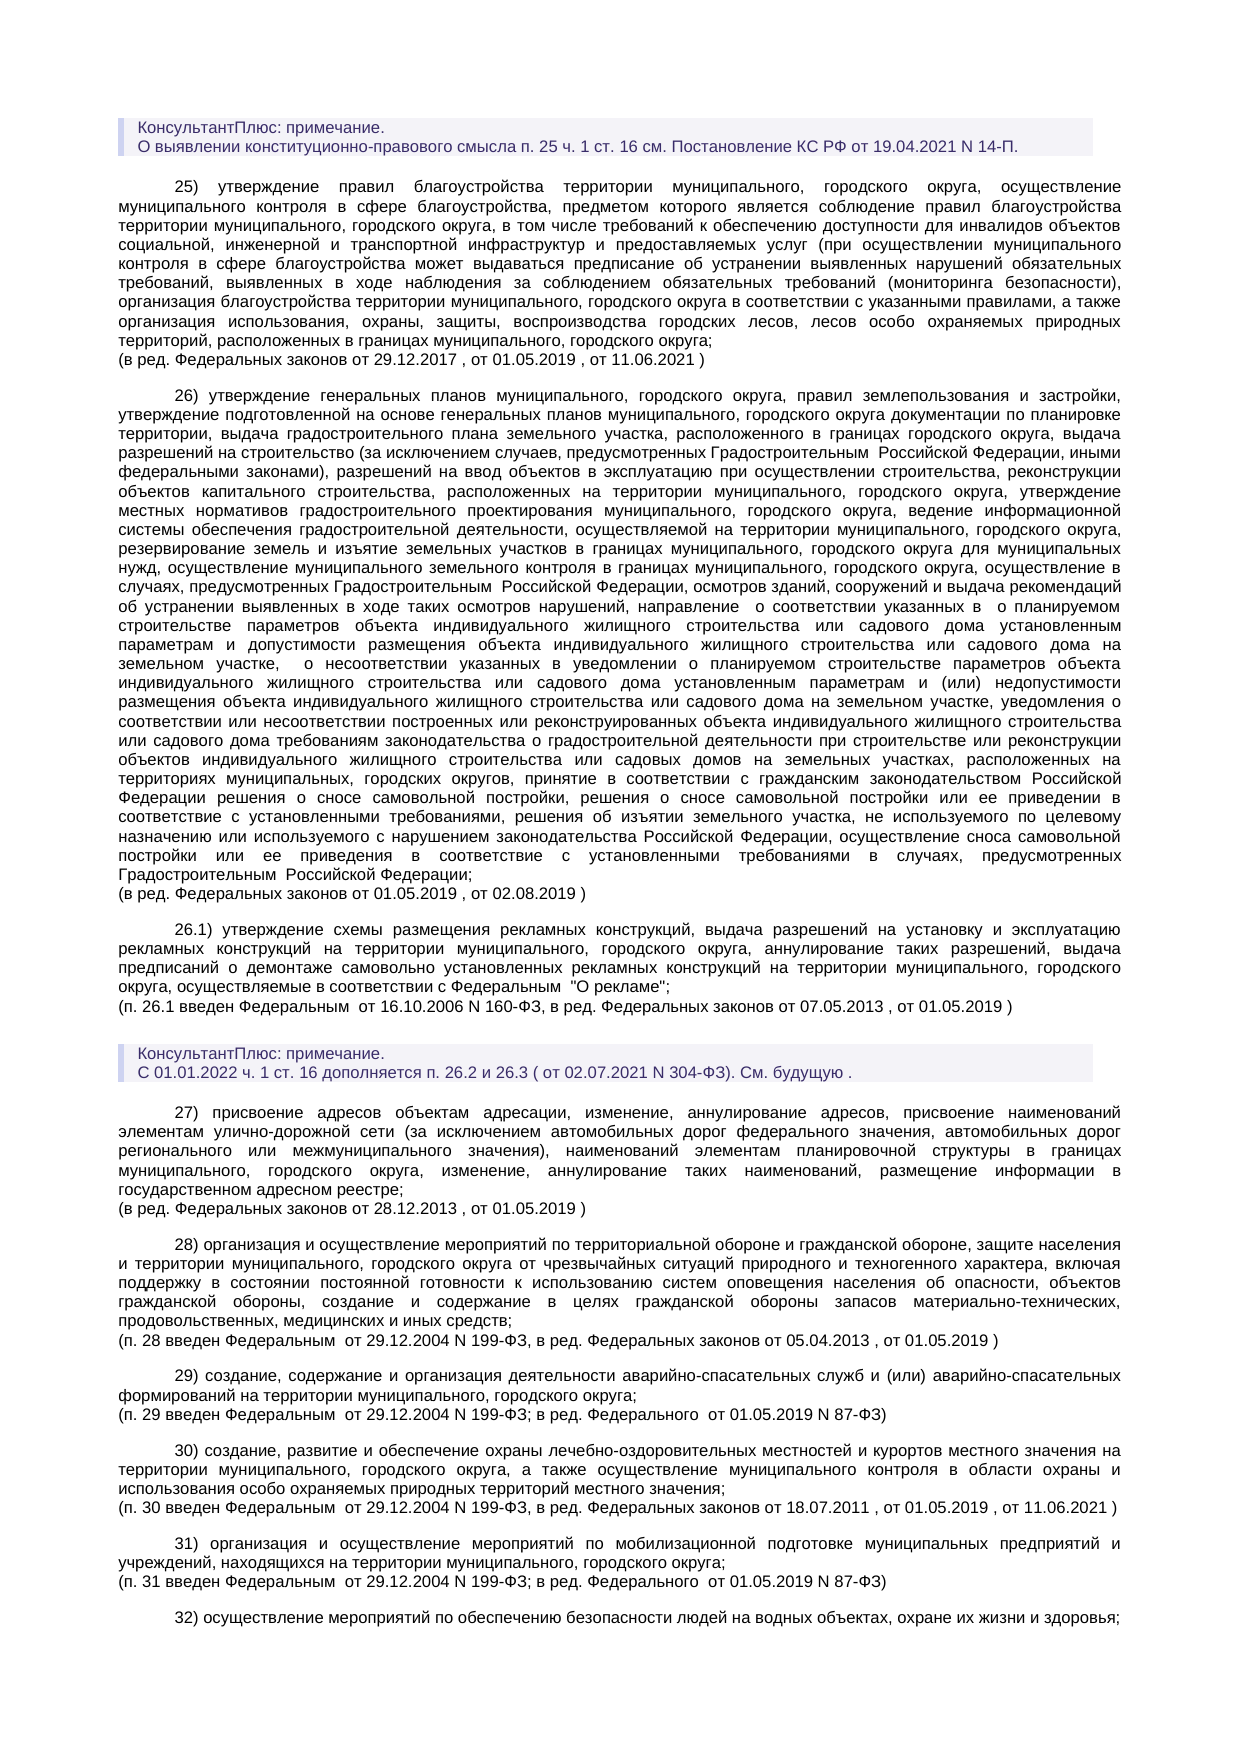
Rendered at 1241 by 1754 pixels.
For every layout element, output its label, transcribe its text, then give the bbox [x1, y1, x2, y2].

text (в ред. Федеральных законов от 28.12.2013 , от 01.05.2019 ) [118, 1199, 1122, 1218]
text (в ред. Федеральных законов от 01.05.2019 , от 02.08.2019 ) [118, 884, 1122, 903]
text 25) утверждение правил благоустройства территории муниципального, городского округа, осуществление муниципального контроля в сфере благоустройства, предметом которого является соблюдение правил благоустройства территории муниципального, городского округа, в том числе требований к обеспечению доступности для инвалидов объектов социальной, инженерной и транспортной инфраструктур и предоставляемых услуг (при осуществлении муниципального контроля в сфере благоустройства может выдаваться предписание об устранении выявленных нарушений обязательных требований, выявленных в ходе наблюдения за соблюдением обязательных требований (мониторинга безопасности), организация благоустройства территории муниципального, городского округа в соответствии с указанными правилами, а также организация использования, охраны, защиты, воспроизводства городских лесов, лесов особо охраняемых природных территорий, расположенных в границах муниципального, городского округа; [118, 177, 1122, 350]
table_header [118, 1044, 124, 1082]
table_header КонсультантПлюс: примечание. С 01.01.2022 ч. 1 ст. 16 дополняется п. 26.2 и 26.3 ( от 02.07.2021 N 304-ФЗ). См. будущую . [136, 1044, 1081, 1082]
text (п. 31 введен Федеральным от 29.12.2004 N 199-ФЗ; в ред. Федерального от 01.05.2019 N 87-ФЗ) [118, 1572, 1122, 1591]
text 29) создание, содержание и организация деятельности аварийно-спасательных служб и (или) аварийно-спасательных формирований на территории муниципального, городского округа; [118, 1366, 1122, 1404]
text 27) присвоение адресов объектам адресации, изменение, аннулирование адресов, присвоение наименований элементам улично-дорожной сети (за исключением автомобильных дорог федерального значения, автомобильных дорог регионального или межмуниципального значения), наименований элементам планировочной структуры в границах муниципального, городского округа, изменение, аннулирование таких наименований, размещение информации в государственном адресном реестре; [118, 1103, 1122, 1199]
text 26.1) утверждение схемы размещения рекламных конструкций, выдача разрешений на установку и эксплуатацию рекламных конструкций на территории муниципального, городского округа, аннулирование таких разрешений, выдача предписаний о демонтаже самовольно установленных рекламных конструкций на территории муниципального, городского округа, осуществляемые в соответствии с Федеральным "О рекламе"; [118, 920, 1122, 996]
text (п. 30 введен Федеральным от 29.12.2004 N 199-ФЗ, в ред. Федеральных законов от 18.07.2011 , от 01.05.2019 , от 11.06.2021 ) [118, 1498, 1122, 1517]
table_header [118, 118, 124, 156]
text 30) создание, развитие и обеспечение охраны лечебно-оздоровительных местностей и курортов местного значения на территории муниципального, городского округа, а также осуществление муниципального контроля в области охраны и использования особо охраняемых природных территорий местного значения; [118, 1440, 1122, 1498]
text (п. 29 введен Федеральным от 29.12.2004 N 199-ФЗ; в ред. Федерального от 01.05.2019 N 87-ФЗ) [118, 1404, 1122, 1424]
table_header [124, 118, 136, 156]
text 26) утверждение генеральных планов муниципального, городского округа, правил землепользования и застройки, утверждение подготовленной на основе генеральных планов муниципального, городского округа документации по планировке территории, выдача градостроительного плана земельного участка, расположенного в границах городского округа, выдача разрешений на строительство (за исключением случаев, предусмотренных Градостроительным Российской Федерации, иными федеральными законами), разрешений на ввод объектов в эксплуатацию при осуществлении строительства, реконструкции объектов капитального строительства, расположенных на территории муниципального, городского округа, утверждение местных нормативов градостроительного проектирования муниципального, городского округа, ведение информационной системы обеспечения градостроительной деятельности, осуществляемой на территории муниципального, городского округа, резервирование земель и изъятие земельных участков в границах муниципального, городского округа для муниципальных нужд, осуществление муниципального земельного контроля в границах муниципального, городского округа, осуществление в случаях, предусмотренных Градостроительным Российской Федерации, осмотров зданий, сооружений и выдача рекомендаций об устранении выявленных в ходе таких осмотров нарушений, направление о соответствии указанных в о планируемом строительстве параметров объекта индивидуального жилищного строительства или садового дома установленным параметрам и допустимости размещения объекта индивидуального жилищного строительства или садового дома на земельном участке, о несоответствии указанных в уведомлении о планируемом строительстве параметров объекта индивидуального жилищного строительства или садового дома установленным параметрам и (или) недопустимости размещения объекта индивидуального жилищного строительства или садового дома на земельном участке, уведомления о соответствии или несоответствии построенных или реконструированных объекта индивидуального жилищного строительства или садового дома требованиям законодательства о градостроительной деятельности при строительстве или реконструкции объектов индивидуального жилищного строительства или садовых домов на земельных участках, расположенных на территориях муниципальных, городских округов, принятие в соответствии с гражданским законодательством Российской Федерации решения о сносе самовольной постройки, решения о сносе самовольной постройки или ее приведении в соответствие с установленными требованиями, решения об изъятии земельного участка, не используемого по целевому назначению или используемого с нарушением законодательства Российской Федерации, осуществление сноса самовольной постройки или ее приведения в соответствие с установленными требованиями в случаях, предусмотренных Градостроительным Российской Федерации; [118, 386, 1122, 884]
table_header КонсультантПлюс: примечание. О выявлении конституционно-правового смысла п. 25 ч. 1 ст. 16 см. Постановление КС РФ от 19.04.2021 N 14-П. [136, 118, 1081, 156]
text 32) осуществление мероприятий по обеспечению безопасности людей на водных объектах, охране их жизни и здоровья; [118, 1608, 1122, 1627]
text (п. 26.1 введен Федеральным от 16.10.2006 N 160-ФЗ, в ред. Федеральных законов от 07.05.2013 , от 01.05.2019 ) [118, 996, 1122, 1016]
text (п. 28 введен Федеральным от 29.12.2004 N 199-ФЗ, в ред. Федеральных законов от 05.04.2013 , от 01.05.2019 ) [118, 1330, 1122, 1349]
table_header [124, 1044, 136, 1082]
text 28) организация и осуществление мероприятий по территориальной обороне и гражданской обороне, защите населения и территории муниципального, городского округа от чрезвычайных ситуаций природного и техногенного характера, включая поддержку в состоянии постоянной готовности к использованию систем оповещения населения об опасности, объектов гражданской обороны, создание и содержание в целях гражданской обороны запасов материально-технических, продовольственных, медицинских и иных средств; [118, 1234, 1122, 1330]
text (в ред. Федеральных законов от 29.12.2017 , от 01.05.2019 , от 11.06.2021 ) [118, 350, 1122, 369]
table_header [1081, 1044, 1093, 1082]
table_header [1081, 118, 1093, 156]
text 31) организация и осуществление мероприятий по мобилизационной подготовке муниципальных предприятий и учреждений, находящихся на территории муниципального, городского округа; [118, 1534, 1122, 1572]
